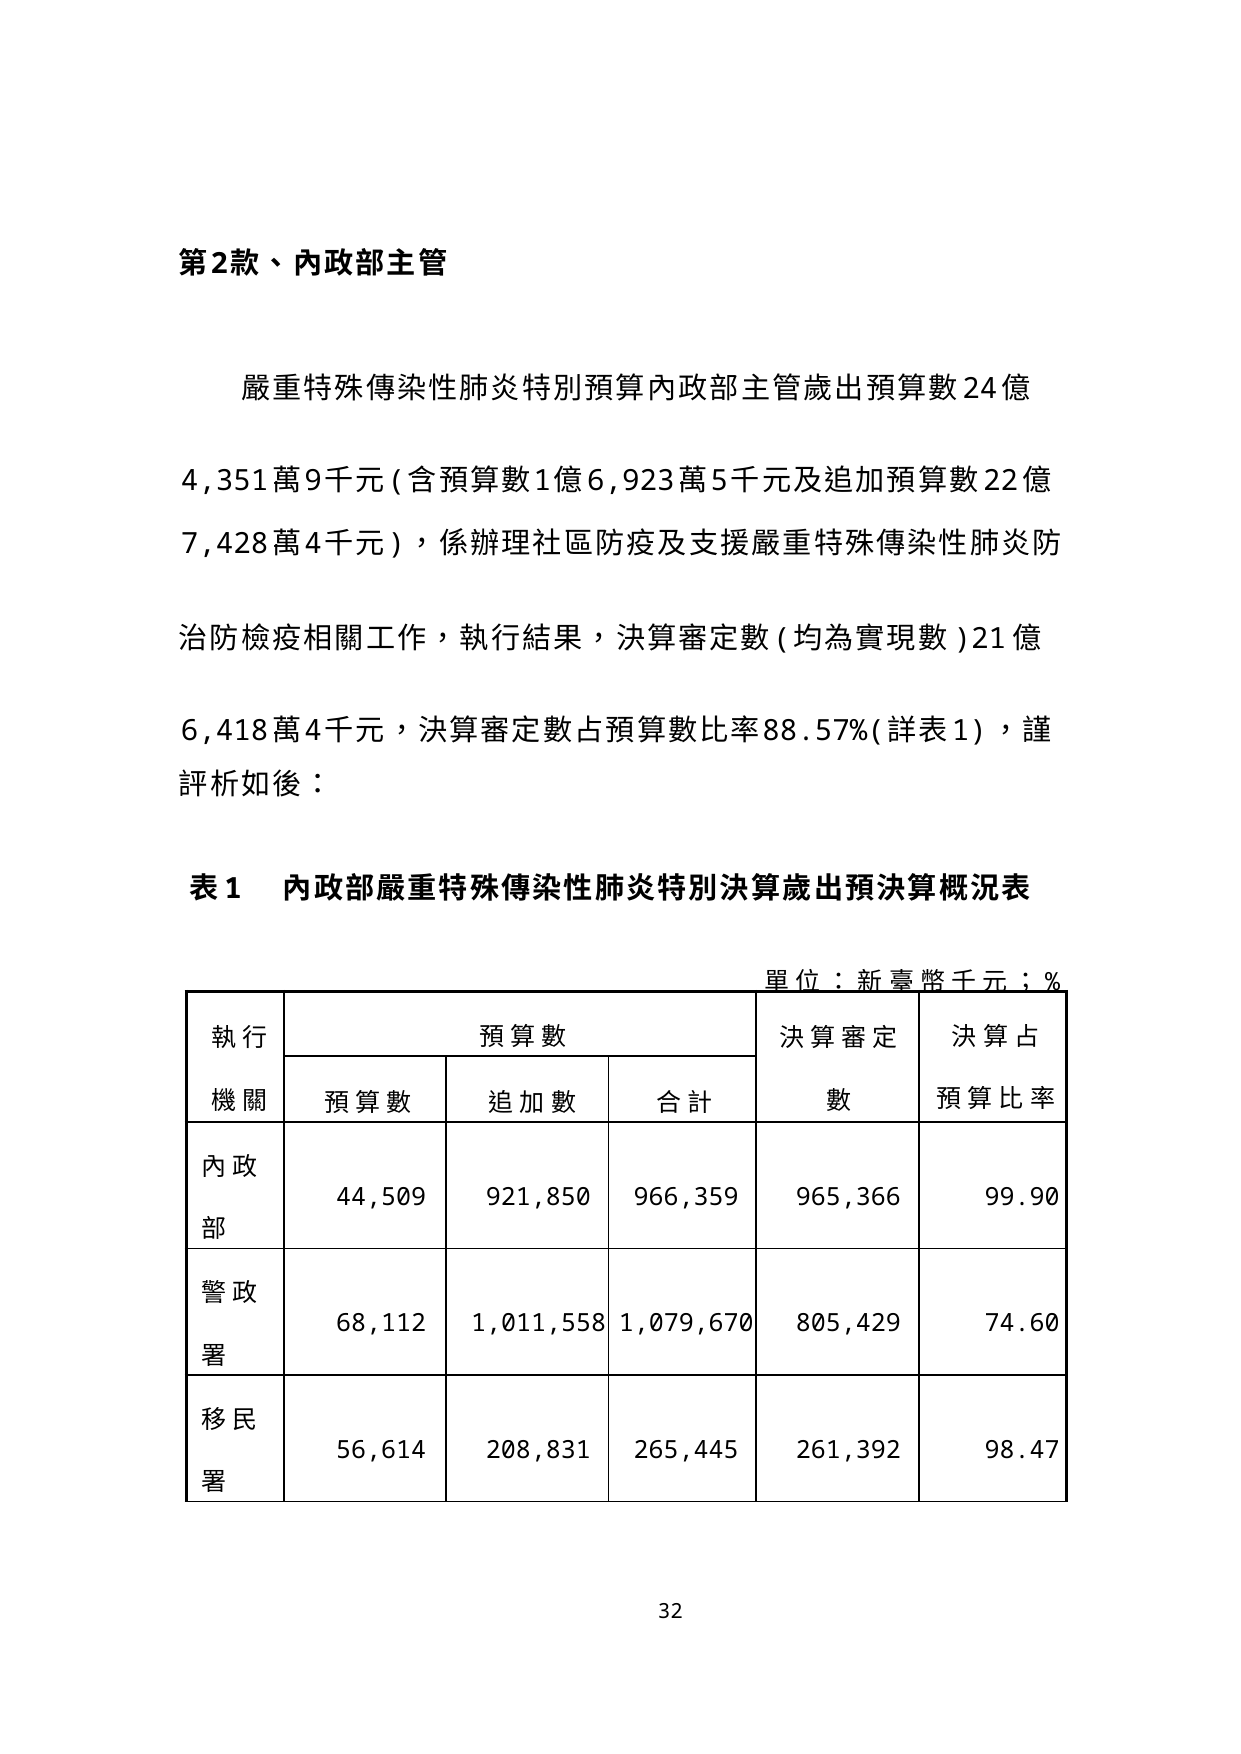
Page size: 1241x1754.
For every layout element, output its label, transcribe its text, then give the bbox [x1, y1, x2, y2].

table_cell 移民署 [188, 1376, 283, 1501]
table_cell 1,011,558 [447, 1249, 608, 1374]
table_cell 965,366 [757, 1123, 918, 1247]
text 嚴重特殊傳染性肺炎特別預算內政部主管歲出預算數24億4,351萬9千元(含預算數1億6,923萬5千元及追加預算數22億7,428萬4千元)，係辦理社區防疫及支援嚴重特殊傳染性肺炎防治防檢疫相關工作，執行結果，決算審定數(均為實現數)21億6,418萬4千元，決算審定數占預算數比率88.57%(詳表1)，謹評析如後： [177, 302, 1063, 802]
table_cell 內政部 [188, 1123, 283, 1247]
table_cell 預算數 [285, 1057, 445, 1121]
table_cell 合計 [609, 1057, 755, 1121]
table_cell 44,509 [285, 1123, 445, 1247]
text 單位：新臺幣千元；% [177, 927, 1063, 990]
table_cell 追加數 [447, 1057, 608, 1121]
table_header 決算占 預算比率 [920, 993, 1065, 1121]
text 表1 內政部嚴重特殊傳染性肺炎特別決算歲出預決算概況表 [185, 802, 1063, 927]
table_cell 98.47 [920, 1376, 1065, 1501]
table_cell 99.90 [920, 1123, 1065, 1247]
table_cell 1,079,670 [609, 1249, 755, 1374]
table_cell 921,850 [447, 1123, 608, 1247]
table_cell 208,831 [447, 1376, 608, 1501]
table_cell 警政署 [188, 1249, 283, 1374]
table_header 預算數 [285, 993, 755, 1055]
table_cell 265,445 [609, 1376, 755, 1501]
table_cell 68,112 [285, 1249, 445, 1374]
table_cell 56,614 [285, 1376, 445, 1501]
text 第2款、內政部主管 [177, 177, 1063, 302]
table_cell 966,359 [609, 1123, 755, 1247]
table_header 執行 機關 [188, 993, 283, 1121]
table_header 決算審定數 [757, 993, 918, 1121]
table_cell 261,392 [757, 1376, 918, 1501]
table_cell 74.60 [920, 1249, 1065, 1374]
table_cell 805,429 [757, 1249, 918, 1374]
